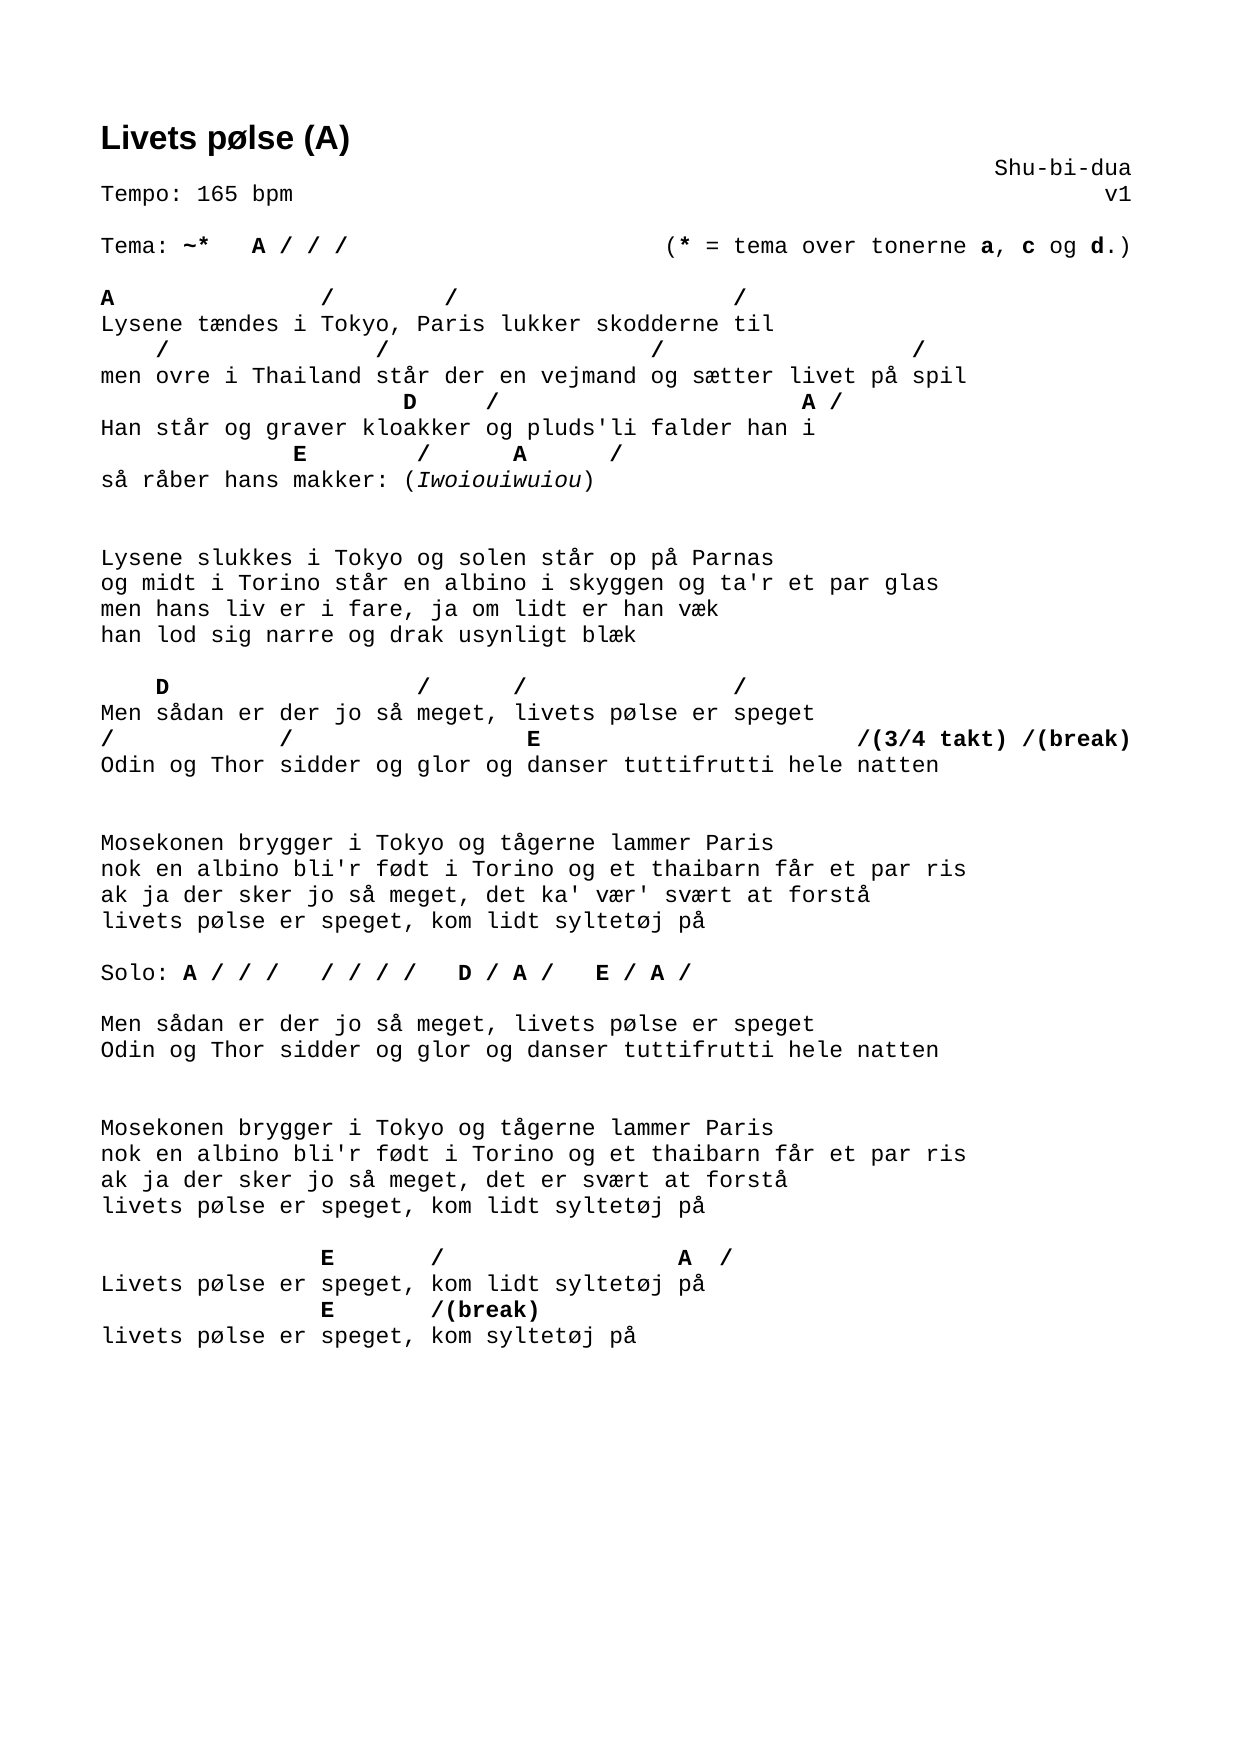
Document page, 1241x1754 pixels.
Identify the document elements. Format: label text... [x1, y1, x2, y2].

text Odin og Thor sidder og glor og danser tuttifrutti hele natten [100, 1039, 1140, 1064]
text Solo: A / / / / / / / D / A / E / A / [100, 961, 1140, 987]
text E /(break) [100, 1298, 1140, 1324]
text Han står og graver kloakker og pluds'li falder han i [100, 416, 1140, 442]
text ak ja der sker jo så meget, det ka' vær' svært at forstå [100, 883, 1140, 909]
text men ovre i Thailand står der en vejmand og sætter livet på spil [100, 364, 1140, 390]
text Tema: ~* A / / / (* = tema over tonerne a, c og d.) [100, 234, 1140, 261]
text Mosekonen brygger i Tokyo og tågerne lammer Paris [100, 1116, 1140, 1142]
text og midt i Torino står en albino i skyggen og ta'r et par glas [100, 572, 1140, 598]
text ak ja der sker jo så meget, det er svært at forstå [100, 1168, 1140, 1194]
text Men sådan er der jo så meget, livets pølse er speget [100, 701, 1140, 727]
text Men sådan er der jo så meget, livets pølse er speget [100, 1013, 1140, 1039]
text Shu-bi-dua [100, 157, 1140, 183]
text / / / / [100, 338, 1140, 364]
text Lysene tændes i Tokyo, Paris lukker skodderne til [100, 312, 1140, 338]
text Mosekonen brygger i Tokyo og tågerne lammer Paris [100, 831, 1140, 857]
text D / / / [100, 676, 1140, 701]
subtitle Livets pølse (A) [100, 118, 1140, 157]
text E / A / [100, 1246, 1140, 1272]
text nok en albino bli'r født i Torino og et thaibarn får et par ris [100, 1142, 1140, 1168]
text men hans liv er i fare, ja om lidt er han væk [100, 598, 1140, 624]
text Tempo: 165 bpm v1 [100, 183, 1140, 209]
text Odin og Thor sidder og glor og danser tuttifrutti hele natten [100, 753, 1140, 779]
text så råber hans makker: (Iwoiouiwuiou) [100, 468, 1140, 494]
text Lysene slukkes i Tokyo og solen står op på Parnas [100, 546, 1140, 572]
text E / A / [100, 442, 1140, 468]
text livets pølse er speget, kom lidt syltetøj på [100, 909, 1140, 935]
text livets pølse er speget, kom lidt syltetøj på [100, 1194, 1140, 1220]
text nok en albino bli'r født i Torino og et thaibarn får et par ris [100, 857, 1140, 883]
text livets pølse er speget, kom syltetøj på [100, 1324, 1140, 1350]
text Livets pølse er speget, kom lidt syltetøj på [100, 1272, 1140, 1298]
text A / / / [100, 286, 1140, 312]
text / / E /(3/4 takt) /(break) [100, 727, 1140, 753]
text han lod sig narre og drak usynligt blæk [100, 624, 1140, 649]
text D / A / [100, 390, 1140, 416]
